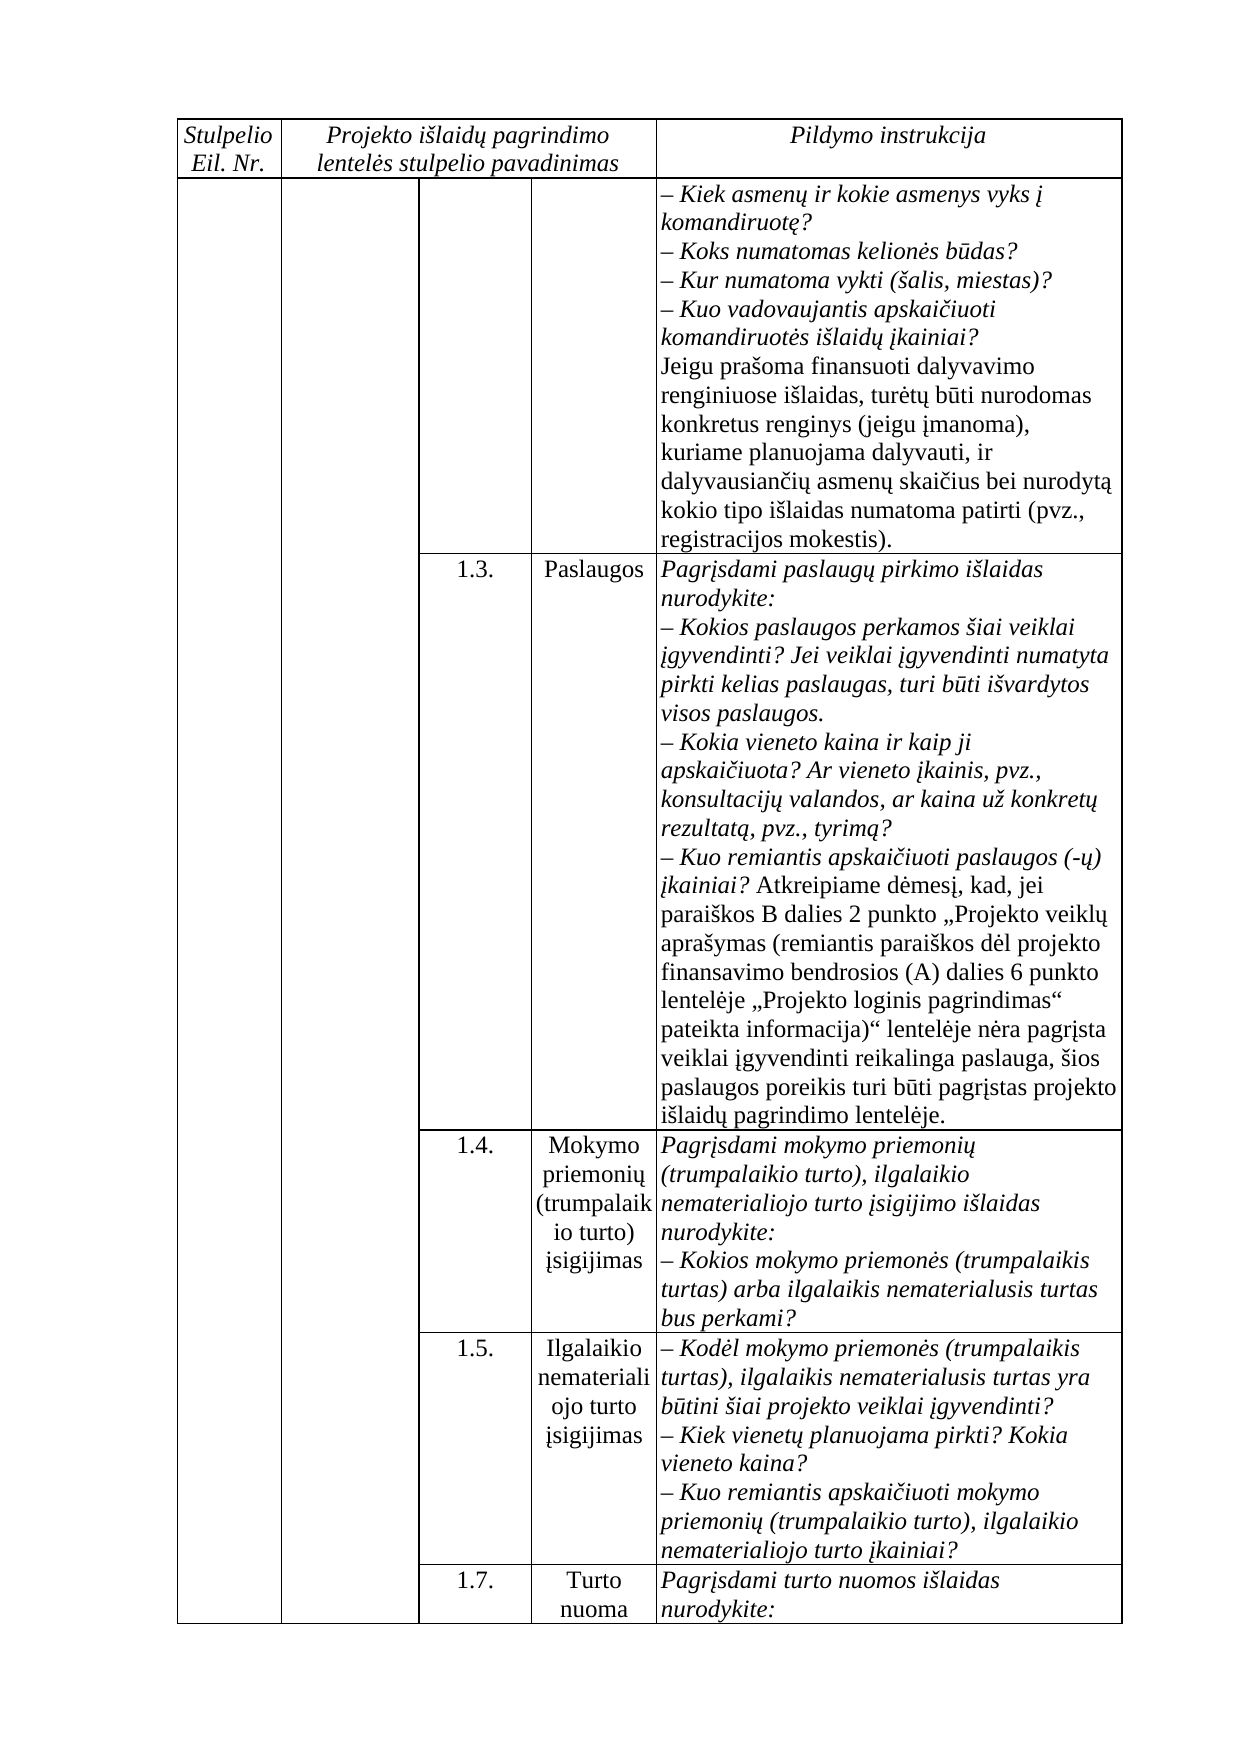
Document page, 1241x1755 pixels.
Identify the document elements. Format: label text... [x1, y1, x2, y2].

table_cell Mokymo priemonių (trumpalaikio turto) įsigijimas [532, 1131, 656, 1332]
table_cell Pagrįsdami turto nuomos išlaidas nurodykite: [657, 1565, 1121, 1622]
table_cell Pagrįsdami mokymo priemonių (trumpalaikio turto), ilgalaikio nematerialiojo turto įsigijimo išlaidas nurodykite: – Kokios mokymo priemonės (trumpalaikis turtas) arba ilgalaikis nematerialusis turtas bus perkami? [657, 1131, 1121, 1332]
table_cell [420, 179, 531, 552]
table_cell 1.4. [420, 1131, 531, 1332]
table_cell Pagrįsdami paslaugų pirkimo išlaidas nurodykite: – Kokios paslaugos perkamos šiai veiklai įgyvendinti? Jei veiklai įgyvendinti numatyta pirkti kelias paslaugas, turi būti išvardytos visos paslaugos. – Kokia vieneto kaina ir kaip ji apskaičiuota? Ar vieneto įkainis, pvz., konsultacijų valandos, ar kaina už konkretų rezultatą, pvz., tyrimą? – Kuo remiantis apskaičiuoti paslaugos (-ų) įkainiai? Atkreipiame dėmesį, kad, jei paraiškos B dalies 2 punkto „Projekto veiklų aprašymas (remiantis paraiškos dėl projekto finansavimo bendrosios (A) dalies 6 punkto lentelėje „Projekto loginis pagrindimas“ pateikta informacija)“ lentelėje nėra pagrįsta veiklai įgyvendinti reikalinga paslauga, šios paslaugos poreikis turi būti pagrįstas projekto išlaidų pagrindimo lentelėje. [657, 554, 1121, 1129]
table_cell 1.7. [420, 1565, 531, 1622]
table_header Stulpelio Eil. Nr. [178, 120, 281, 177]
table_cell 1.5. [420, 1333, 531, 1563]
table_cell [282, 179, 418, 1622]
table_cell [532, 179, 656, 552]
table_cell Turto nuoma [532, 1565, 656, 1622]
table_header Pildymo instrukcija [657, 120, 1121, 177]
table_cell Paslaugos [532, 554, 656, 1129]
table_header Projekto išlaidų pagrindimo lentelės stulpelio pavadinimas [282, 120, 656, 177]
table_cell – Kodėl mokymo priemonės (trumpalaikis turtas), ilgalaikis nematerialusis turtas yra būtini šiai projekto veiklai įgyvendinti? – Kiek vienetų planuojama pirkti? Kokia vieneto kaina? – Kuo remiantis apskaičiuoti mokymo priemonių (trumpalaikio turto), ilgalaikio nematerialiojo turto įkainiai? [657, 1333, 1121, 1563]
table_cell – Kiek asmenų ir kokie asmenys vyks į komandiruotę? – Koks numatomas kelionės būdas? – Kur numatoma vykti (šalis, miestas)? – Kuo vadovaujantis apskaičiuoti komandiruotės išlaidų įkainiai? Jeigu prašoma finansuoti dalyvavimo renginiuose išlaidas, turėtų būti nurodomas konkretus renginys (jeigu įmanoma), kuriame planuojama dalyvauti, ir dalyvausiančių asmenų skaičius bei nurodytą kokio tipo išlaidas numatoma patirti (pvz., registracijos mokestis). [657, 179, 1121, 552]
table_cell [178, 179, 281, 1622]
table_cell Ilgalaikio nematerialiojo turto įsigijimas [532, 1333, 656, 1563]
table_cell 1.3. [420, 554, 531, 1129]
